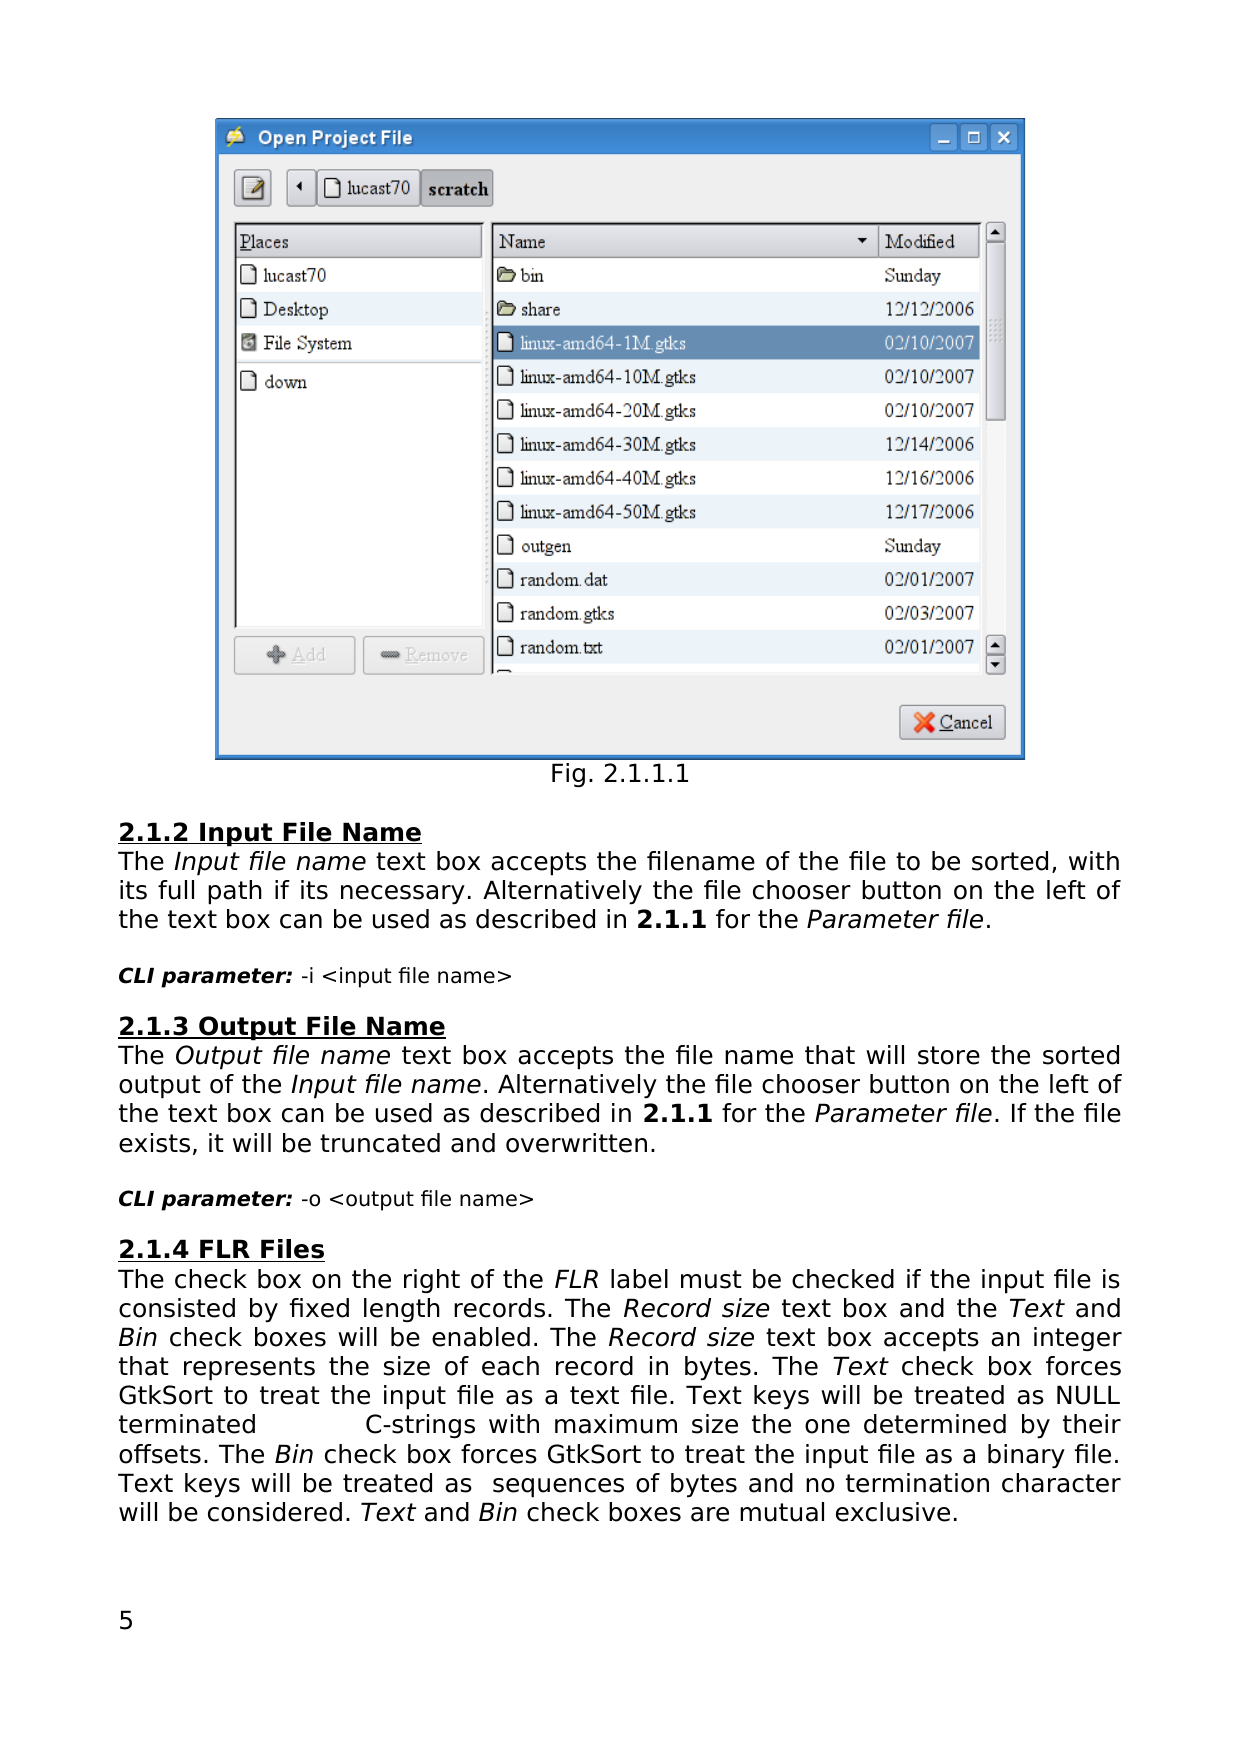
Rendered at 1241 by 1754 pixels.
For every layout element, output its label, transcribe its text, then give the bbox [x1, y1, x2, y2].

text 2.1.2 Input File Name [118, 818, 1122, 847]
text Fig. 2.1.1.1 [118, 118, 1122, 789]
text CLI parameter: -i <input file name> [118, 964, 1122, 988]
text 2.1.4 FLR Files [118, 1236, 1122, 1265]
text The Output file name text box accepts the file name that will store the sorted output of the Input file name. Alternatively the file chooser button on the left of the text box can be used as described in 2.1.1 for the Parameter file. If the file exists, it will be truncated and overwritten. [118, 1041, 1122, 1158]
text The check box on the right of the FLR label must be checked if the input file is consisted by fixed length records. The Record size text box and the Text and Bin check boxes will be enabled. The Record size text box accepts an integer that represents the size of each record in bytes. The Text check box forces GtkSort to treat the input file as a text file. Text keys will be treated as NULL terminated C-strings with maximum size the one determined by their offsets. The Bin check box forces GtkSort to treat the input file as a binary file. Text keys will be treated as sequences of bytes and no termination character will be considered. Text and Bin check boxes are mutual exclusive. [118, 1265, 1122, 1527]
text 2.1.3 Output File Name [118, 1012, 1122, 1041]
text The Input file name text box accepts the filename of the file to be sorted, with its full path if its necessary. Alternatively the file chooser button on the left of the text box can be used as described in 2.1.1 for the Parameter file. [118, 847, 1122, 934]
picture [215, 118, 1025, 760]
text CLI parameter: -o <output file name> [118, 1187, 1122, 1211]
